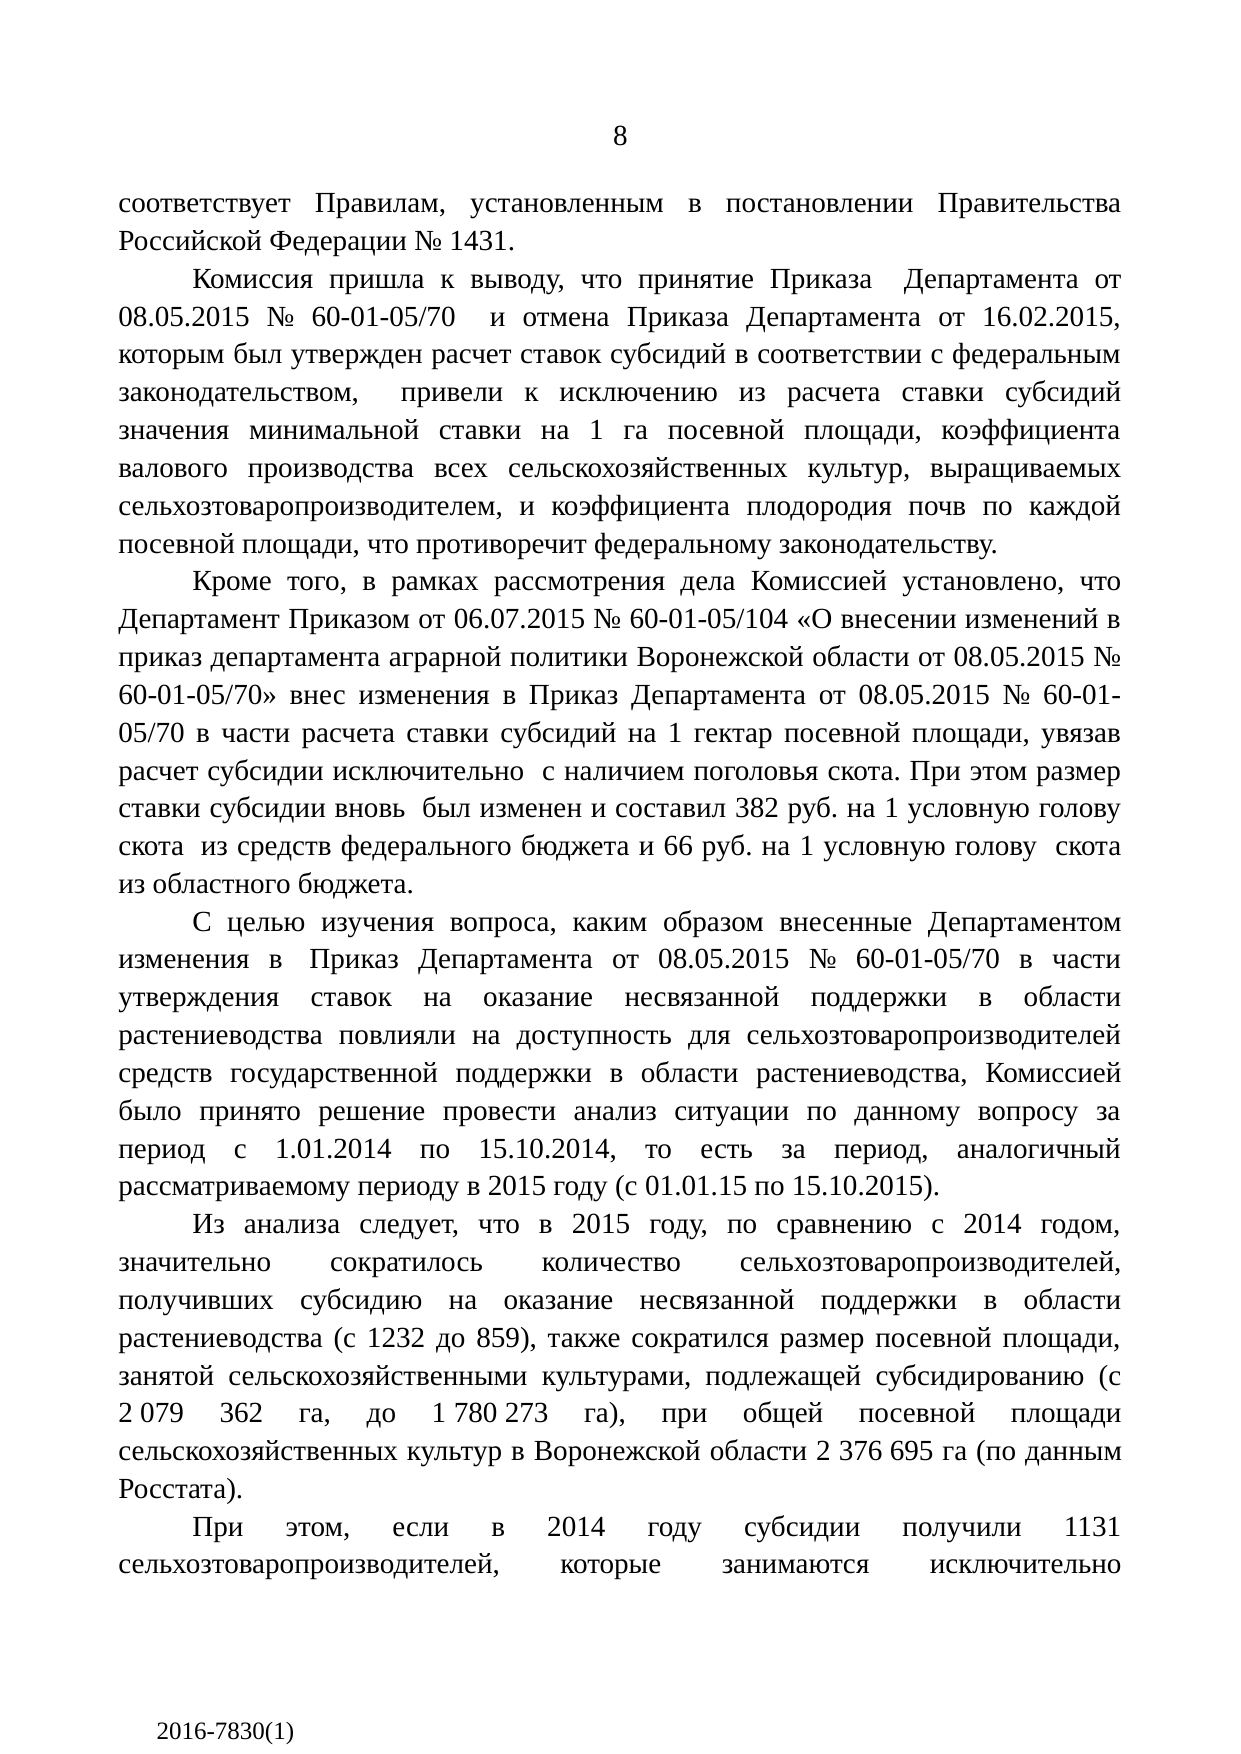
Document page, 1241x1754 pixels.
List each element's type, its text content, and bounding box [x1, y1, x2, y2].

text Комиссия пришла к выводу, что принятие Приказа Департамента от 08.05.2015 № 60-01-05/70 и отмена Приказа Департамента от 16.02.2015, которым был утвержден расчет ставок субсидий в соответствии с федеральным законодательством, привели к исключению из расчета ставки субсидий значения минимальной ставки на 1 га посевной площади, коэффициента валового производства всех сельскохозяйственных культур, выращиваемых сельхозтоваропроизводителем, и коэффициента плодородия почв по каждой посевной площади, что противоречит федеральному законодательству. [118, 257, 1122, 559]
text Кроме того, в рамках рассмотрения дела Комиссией установлено, что Департамент Приказом от 06.07.2015 № 60-01-05/104 «О внесении изменений в приказ департамента аграрной политики Воронежской области от 08.05.2015 № 60-01-05/70» внес изменения в Приказ Департамента от 08.05.2015 № 60-01-05/70 в части расчета ставки субсидий на 1 гектар посевной площади, увязав расчет субсидии исключительно с наличием поголовья скота. При этом размер ставки субсидии вновь был изменен и составил 382 руб. на 1 условную голову скота из средств федерального бюджета и 66 руб. на 1 условную голову скота из областного бюджета. [118, 559, 1122, 899]
text соответствует Правилам, установленным в постановлении Правительства Российской Федерации № 1431. [118, 181, 1122, 257]
text При этом, если в 2014 году субсидии получили 1131 сельхозтоваропроизводителей, которые занимаются исключительно [118, 1504, 1122, 1580]
text Из анализа следует, что в 2015 году, по сравнению с 2014 годом, значительно сократилось количество сельхозтоваропроизводителей, получивших субсидию на оказание несвязанной поддержки в области растениеводства (с 1232 до 859), также сократился размер посевной площади, занятой сельскохозяйственными культурами, подлежащей субсидированию (с 2 079 362 га, до 1 780 273 га), при общей посевной площади сельскохозяйственных культур в Воронежской области 2 376 695 га (по данным Росстата). [118, 1202, 1122, 1504]
text С целью изучения вопроса, каким образом внесенные Департаментом изменения в Приказ Департамента от 08.05.2015 № 60-01-05/70 в части утверждения ставок на оказание несвязанной поддержки в области растениеводства повлияли на доступность для сельхозтоваропроизводителей средств государственной поддержки в области растениеводства, Комиссией было принято решение провести анализ ситуации по данному вопросу за период с 1.01.2014 по 15.10.2014, то есть за период, аналогичный рассматриваемому периоду в 2015 году (с 01.01.15 по 15.10.2015). [118, 899, 1122, 1202]
